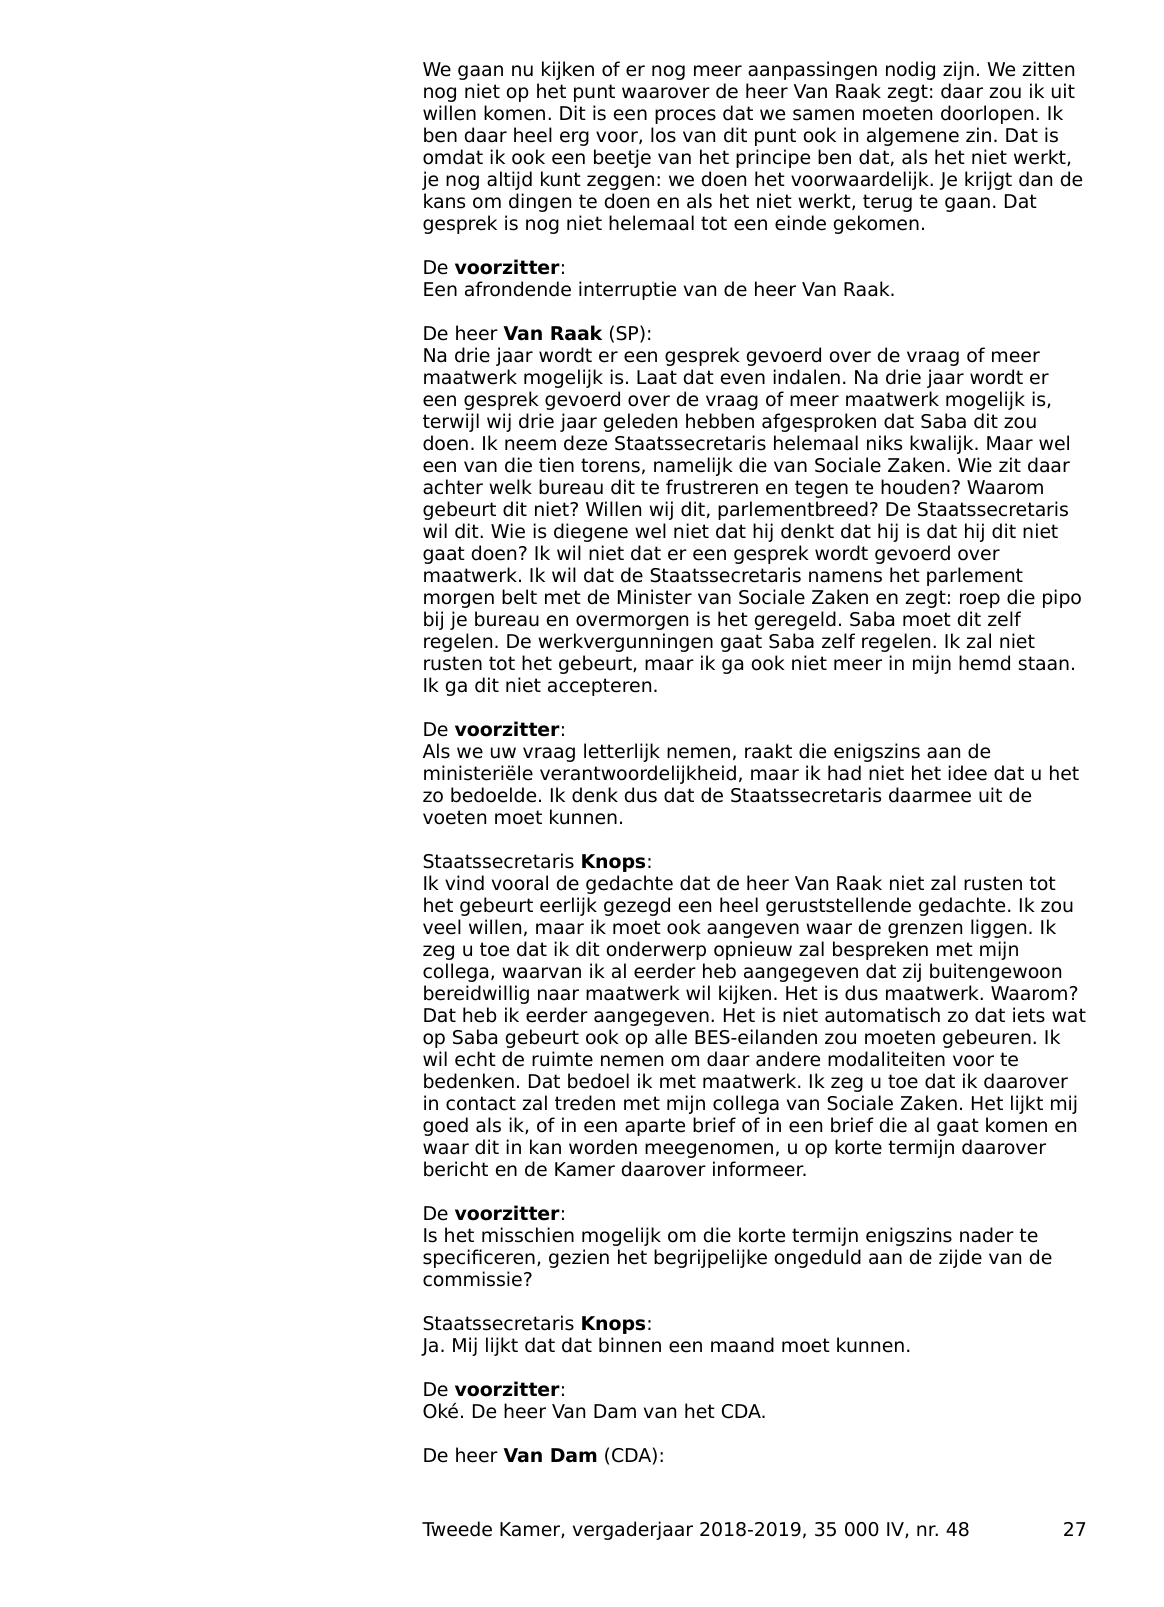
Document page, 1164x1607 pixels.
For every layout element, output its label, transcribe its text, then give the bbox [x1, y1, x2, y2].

text Oké. De heer Van Dam van het CDA. [422, 1401, 1087, 1423]
text Staatssecretaris Knops: [422, 851, 1087, 873]
text De voorzitter: [422, 719, 1087, 741]
text Als we uw vraag letterlijk nemen, raakt die enigszins aan de ministeriële verantwoordelijkheid, maar ik had niet het idee dat u het zo bedoelde. Ik denk dus dat de Staatssecretaris daarmee uit de voeten moet kunnen. [422, 741, 1087, 829]
text Een afrondende interruptie van de heer Van Raak. [422, 279, 1087, 301]
text De voorzitter: [422, 257, 1087, 279]
text We gaan nu kijken of er nog meer aanpassingen nodig zijn. We zitten nog niet op het punt waarover de heer Van Raak zegt: daar zou ik uit willen komen. Dit is een proces dat we samen moeten doorlopen. Ik ben daar heel erg voor, los van dit punt ook in algemene zin. Dat is omdat ik ook een beetje van het principe ben dat, als het niet werkt, je nog altijd kunt zeggen: we doen het voorwaardelijk. Je krijgt dan de kans om dingen te doen en als het niet werkt, terug te gaan. Dat gesprek is nog niet helemaal tot een einde gekomen. [422, 59, 1087, 235]
text De heer Van Dam (CDA): [422, 1445, 1087, 1467]
text Ik vind vooral de gedachte dat de heer Van Raak niet zal rusten tot het gebeurt eerlijk gezegd een heel geruststellende gedachte. Ik zou veel willen, maar ik moet ook aangeven waar de grenzen liggen. Ik zeg u toe dat ik dit onderwerp opnieuw zal bespreken met mijn collega, waarvan ik al eerder heb aangegeven dat zij buitengewoon bereidwillig naar maatwerk wil kijken. Het is dus maatwerk. Waarom? Dat heb ik eerder aangegeven. Het is niet automatisch zo dat iets wat op Saba gebeurt ook op alle BES-eilanden zou moeten gebeuren. Ik wil echt de ruimte nemen om daar andere modaliteiten voor te bedenken. Dat bedoel ik met maatwerk. Ik zeg u toe dat ik daarover in contact zal treden met mijn collega van Sociale Zaken. Het lijkt mij goed als ik, of in een aparte brief of in een brief die al gaat komen en waar dit in kan worden meegenomen, u op korte termijn daarover bericht en de Kamer daarover informeer. [422, 873, 1087, 1181]
text De voorzitter: [422, 1203, 1087, 1225]
text De voorzitter: [422, 1379, 1087, 1401]
text Ja. Mij lijkt dat dat binnen een maand moet kunnen. [422, 1335, 1087, 1357]
text Staatssecretaris Knops: [422, 1313, 1087, 1335]
text Na drie jaar wordt er een gesprek gevoerd over de vraag of meer maatwerk mogelijk is. Laat dat even indalen. Na drie jaar wordt er een gesprek gevoerd over de vraag of meer maatwerk mogelijk is, terwijl wij drie jaar geleden hebben afgesproken dat Saba dit zou doen. Ik neem deze Staatssecretaris helemaal niks kwalijk. Maar wel een van die tien torens, namelijk die van Sociale Zaken. Wie zit daar achter welk bureau dit te frustreren en tegen te houden? Waarom gebeurt dit niet? Willen wij dit, parlementbreed? De Staatssecretaris wil dit. Wie is diegene wel niet dat hij denkt dat hij is dat hij dit niet gaat doen? Ik wil niet dat er een gesprek wordt gevoerd over maatwerk. Ik wil dat de Staatssecretaris namens het parlement morgen belt met de Minister van Sociale Zaken en zegt: roep die pipo bij je bureau en overmorgen is het geregeld. Saba moet dit zelf regelen. De werkvergunningen gaat Saba zelf regelen. Ik zal niet rusten tot het gebeurt, maar ik ga ook niet meer in mijn hemd staan. Ik ga dit niet accepteren. [422, 345, 1087, 697]
text Is het misschien mogelijk om die korte termijn enigszins nader te specificeren, gezien het begrijpelijke ongeduld aan de zijde van de commissie? [422, 1225, 1087, 1291]
text De heer Van Raak (SP): [422, 323, 1087, 345]
